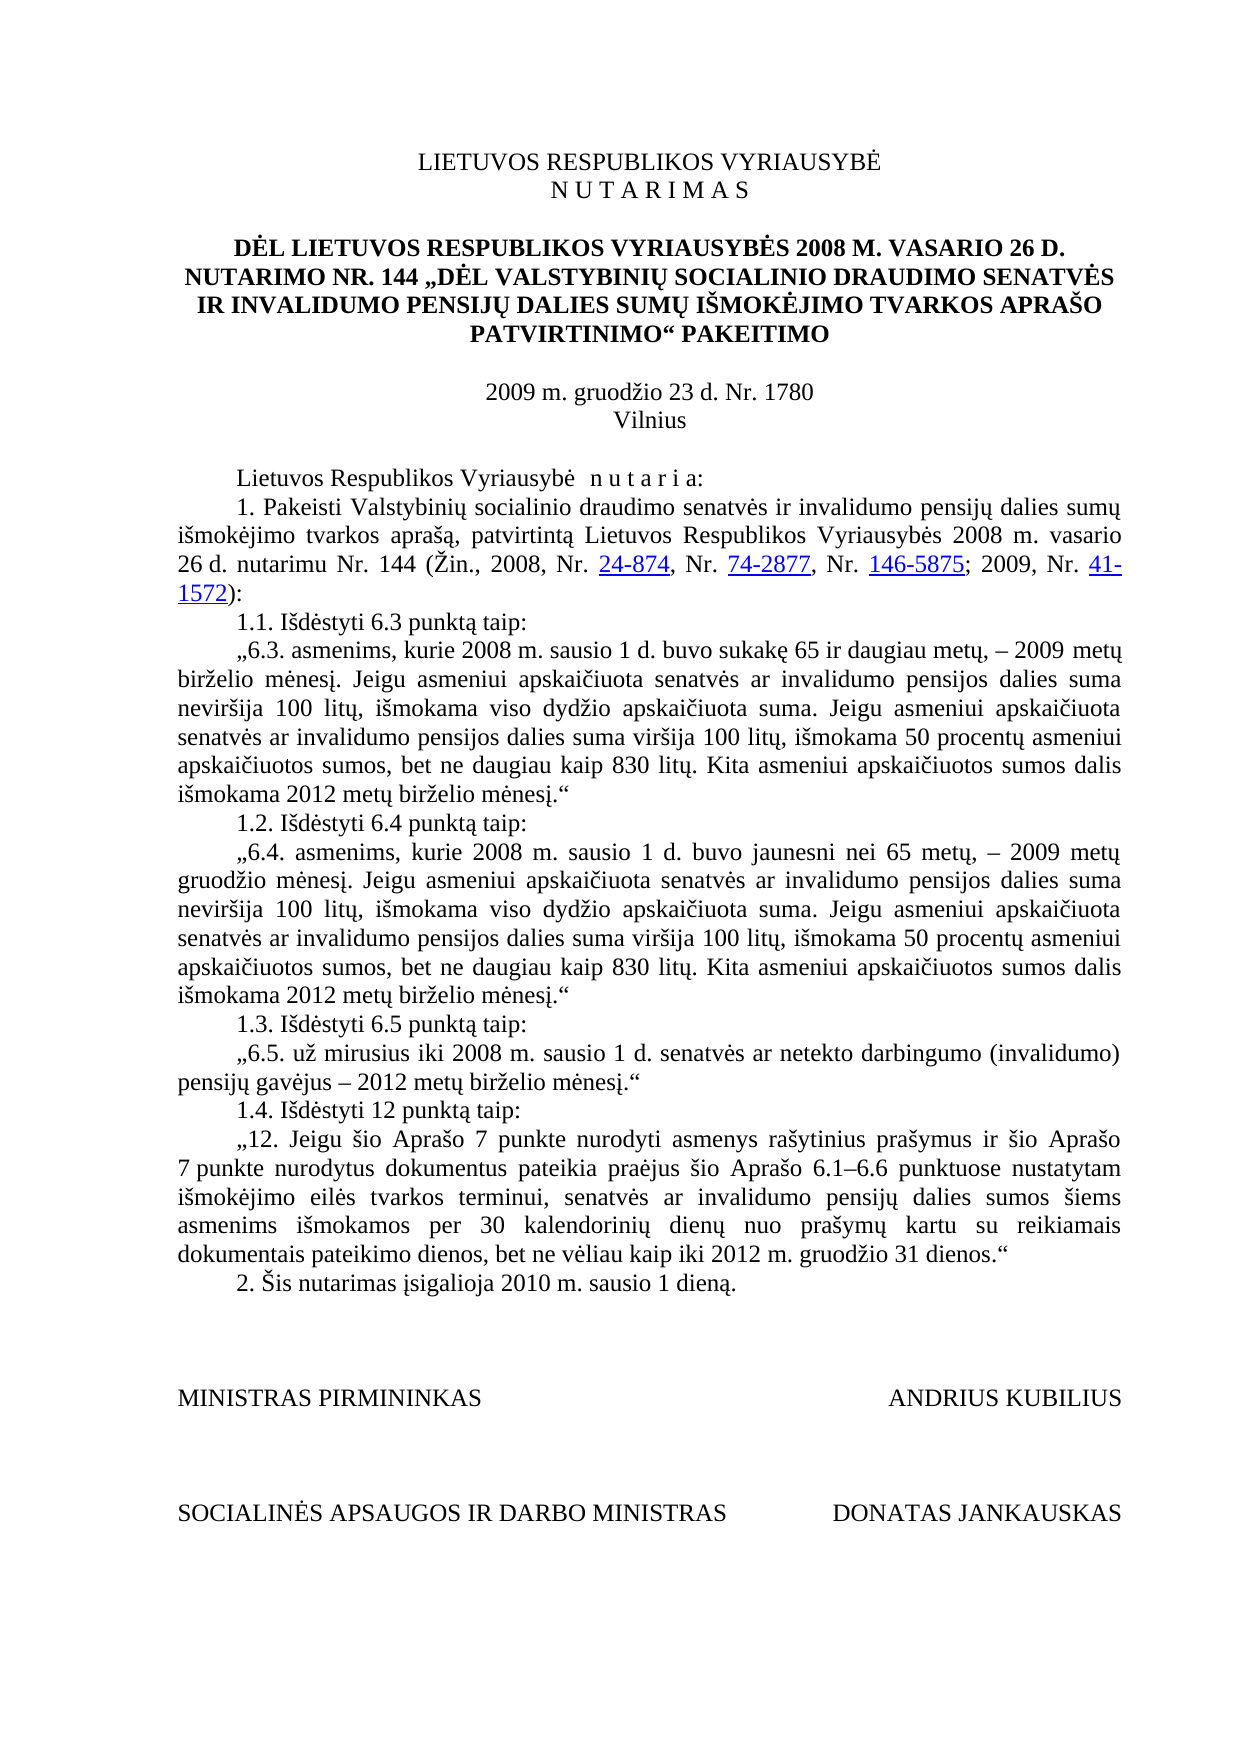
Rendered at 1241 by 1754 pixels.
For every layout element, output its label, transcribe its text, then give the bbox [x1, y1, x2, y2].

text „6.3. asmenims, kurie 2008 m. sausio 1 d. buvo sukakę 65 ir daugiau metų, – 2009 metų birželio mėnesį. Jeigu asmeniui apskaičiuota senatvės ar invalidumo pensijos dalies suma neviršija 100 litų, išmokama viso dydžio apskaičiuota suma. Jeigu asmeniui apskaičiuota senatvės ar invalidumo pensijos dalies suma viršija 100 litų, išmokama 50 procentų asmeniui apskaičiuotos sumos, bet ne daugiau kaip 830 litų. Kita asmeniui apskaičiuotos sumos dalis išmokama 2012 metų birželio mėnesį.“ [177, 636, 1122, 808]
text „6.4. asmenims, kurie 2008 m. sausio 1 d. buvo jaunesni nei 65 metų, – 2009 metų gruodžio mėnesį. Jeigu asmeniui apskaičiuota senatvės ar invalidumo pensijos dalies suma neviršija 100 litų, išmokama viso dydžio apskaičiuota suma. Jeigu asmeniui apskaičiuota senatvės ar invalidumo pensijos dalies suma viršija 100 litų, išmokama 50 procentų asmeniui apskaičiuotos sumos, bet ne daugiau kaip 830 litų. Kita asmeniui apskaičiuotos sumos dalis išmokama 2012 metų birželio mėnesį.“ [177, 837, 1122, 1009]
text Vilnius [177, 406, 1122, 434]
text 1.4. Išdėstyti 12 punktą taip: [177, 1096, 1122, 1124]
text Lietuvos Respublikos Vyriausybė nutaria: [177, 463, 1122, 492]
text NUTARIMAS [177, 176, 1122, 204]
text Lietuvos Respublikos Vyriausybė [177, 147, 1122, 176]
text MINISTRAS PIRMININKAS ANDRIUS KUBILIUS [177, 1383, 1122, 1412]
text 2009 m. gruodžio 23 d. Nr. 1780 [177, 377, 1122, 406]
text 2. Šis nutarimas įsigalioja 2010 m. sausio 1 dieną. [177, 1268, 1122, 1297]
text „6.5. už mirusius iki 2008 m. sausio 1 d. senatvės ar netekto darbingumo (invalidumo) pensijų gavėjus – 2012 metų birželio mėnesį.“ [177, 1038, 1122, 1096]
text 1.1. Išdėstyti 6.3 punktą taip: [177, 607, 1122, 636]
text „12. Jeigu šio Aprašo 7 punkte nurodyti asmenys rašytinius prašymus ir šio Aprašo 7 punkte nurodytus dokumentus pateikia praėjus šio Aprašo 6.1–6.6 punktuose nustatytam išmokėjimo eilės tvarkos terminui, senatvės ar invalidumo pensijų dalies sumos šiems asmenims išmokamos per 30 kalendorinių dienų nuo prašymų kartu su reikiamais dokumentais pateikimo dienos, bet ne vėliau kaip iki 2012 m. gruodžio 31 dienos.“ [177, 1124, 1122, 1268]
text DĖL LIETUVOS RESPUBLIKOS VYRIAUSYBĖS 2008 M. VASARIO 26 D. NUTARIMO NR. 144 „DĖL VALSTYBINIŲ SOCIALINIO DRAUDIMO SENATVĖS IR INVALIDUMO PENSIJŲ DALIES SUMŲ IŠMOKĖJIMO TVARKOS APRAŠO PATVIRTINIMO“ PAKEITIMO [177, 233, 1122, 348]
text 1.2. Išdėstyti 6.4 punktą taip: [177, 808, 1122, 837]
text 1. Pakeisti Valstybinių socialinio draudimo senatvės ir invalidumo pensijų dalies sumų išmokėjimo tvarkos aprašą, patvirtintą Lietuvos Respublikos Vyriausybės 2008 m. vasario 26 d. nutarimu Nr. 144 (Žin., 2008, Nr. 24-874, Nr. 74-2877, Nr. 146-5875; 2009, Nr. 41-1572): [177, 492, 1122, 607]
text SOCIALINĖS APSAUGOS IR DARBO MINISTRAS DONATAS JANKAUSKAS [177, 1498, 1122, 1527]
text 1.3. Išdėstyti 6.5 punktą taip: [177, 1009, 1122, 1038]
